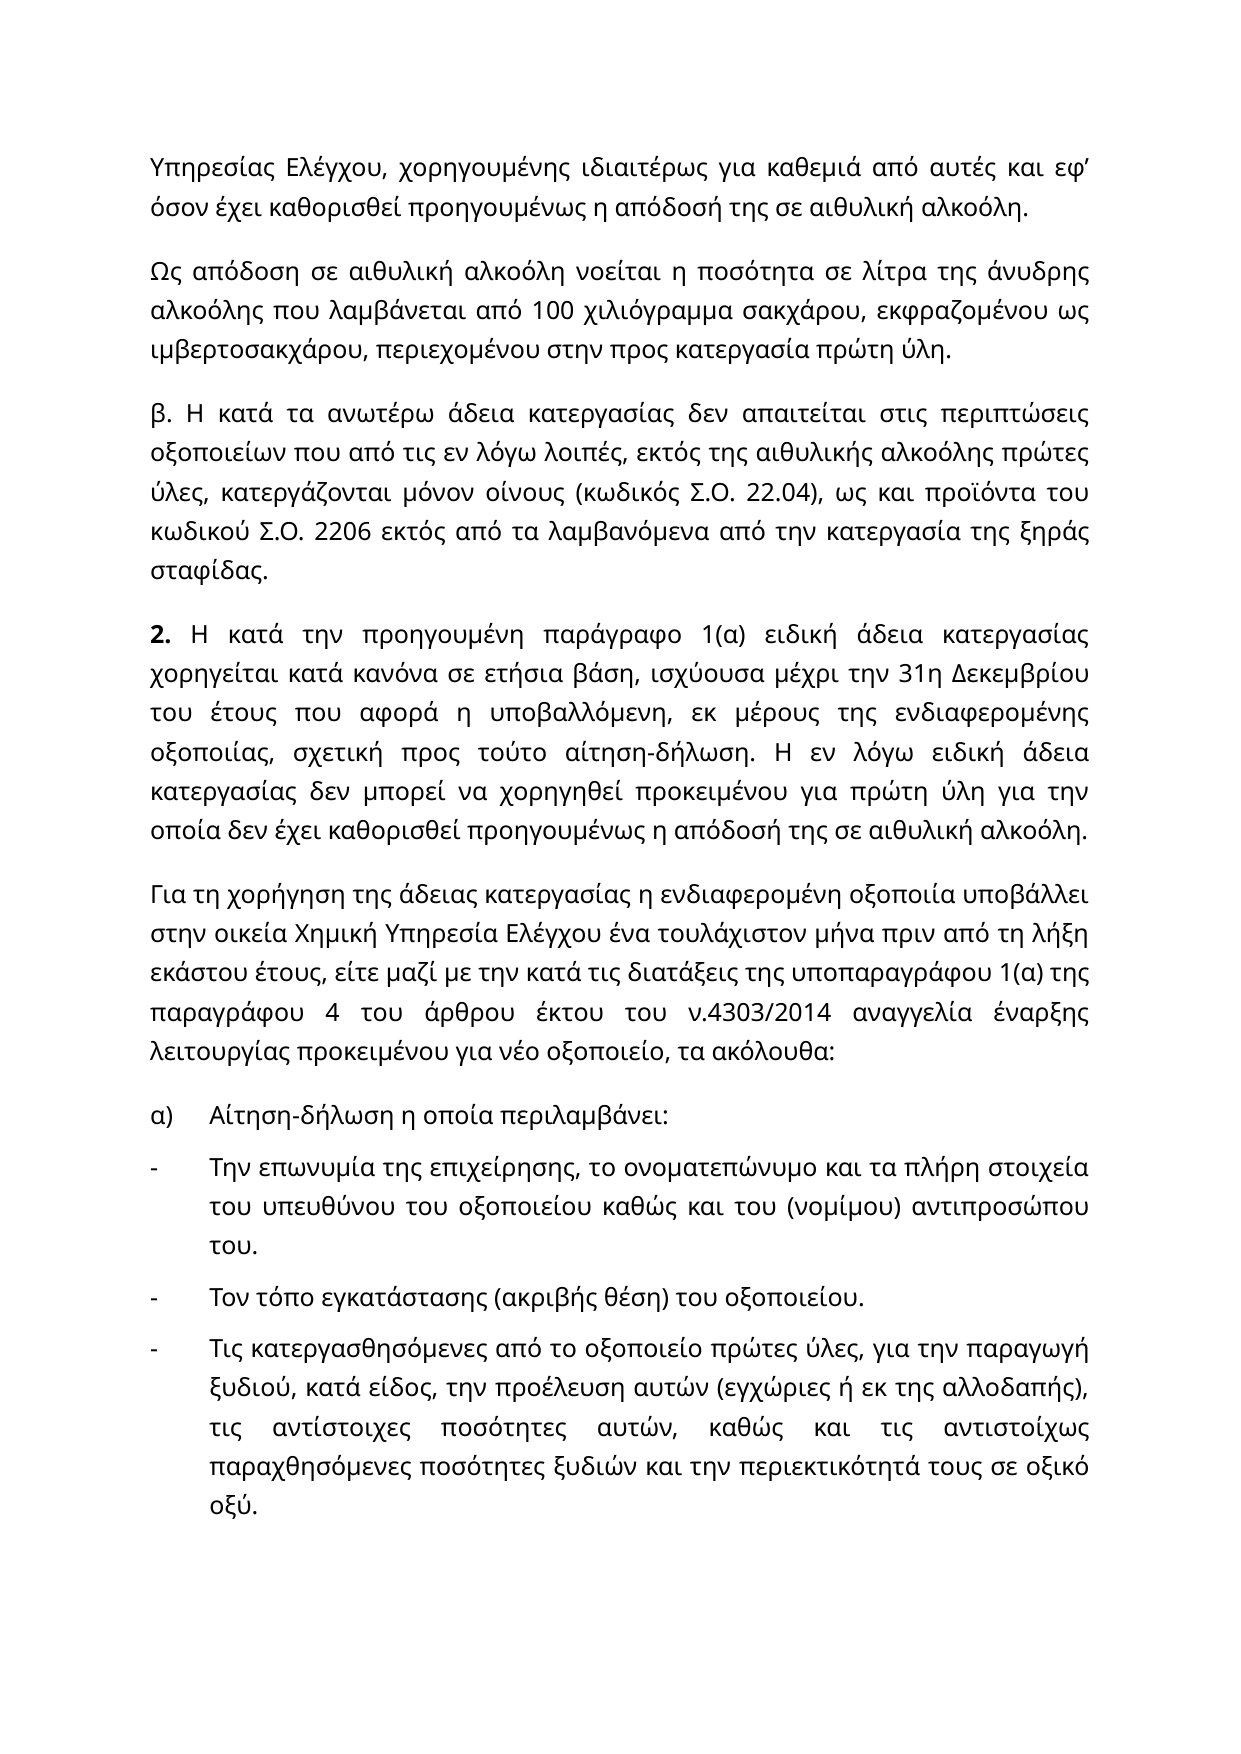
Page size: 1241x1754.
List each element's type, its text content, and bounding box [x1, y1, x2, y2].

list - Τις κατεργασθησόμενες από το οξοποιείο πρώτες ύλες, για την παραγωγή ξυδιού, κατά είδος, την προέλευση αυτών (εγχώριες ή εκ της αλλοδαπής), τις αντίστοιχες ποσότητες αυτών, καθώς και τις αντιστοίχως παραχθησόμενες ποσότητες ξυδιών και την περιεκτικότητά τους σε οξικό οξύ. [150, 1331, 1090, 1522]
text Υπηρεσίας Ελέγχου, χορηγουμένης ιδιαιτέρως για καθεμιά από αυτές και εφ’ όσον έχει καθορισθεί προηγουμένως η απόδοσή της σε αιθυλική αλκοόλη. [150, 150, 1090, 223]
list - Την επωνυμία της επιχείρησης, το ονοματεπώνυμο και τα πλήρη στοιχεία του υπευθύνου του οξοποιείου καθώς και του (νομίμου) αντιπροσώπου του. [150, 1149, 1090, 1262]
text Ως απόδοση σε αιθυλική αλκοόλη νοείται η ποσότητα σε λίτρα της άνυδρης αλκοόλης που λαμβάνεται από 100 χιλιόγραμμα σακχάρου, εκφραζομένου ως ιμβερτοσακχάρου, περιεχομένου στην προς κατεργασία πρώτη ύλη. [150, 253, 1090, 366]
list α) Αίτηση-δήλωση η οποία περιλαμβάνει: [150, 1097, 1090, 1132]
list - Τον τόπο εγκατάστασης (ακριβής θέση) του οξοποιείου. [150, 1279, 1090, 1313]
text β. Η κατά τα ανωτέρω άδεια κατεργασίας δεν απαιτείται στις περιπτώσεις οξοποιείων που από τις εν λόγω λοιπές, εκτός της αιθυλικής αλκοόλης πρώτες ύλες, κατεργάζονται μόνον οίνους (κωδικός Σ.Ο. 22.04), ως και προϊόντα του κωδικού Σ.Ο. 2206 εκτός από τα λαμβανόμενα από την κατεργασία της ξηράς σταφίδας. [150, 396, 1090, 587]
text Για τη χορήγηση της άδειας κατεργασίας η ενδιαφερομένη οξοποιία υποβάλλει στην οικεία Χημική Υπηρεσία Ελέγχου ένα τουλάχιστον μήνα πριν από τη λήξη εκάστου έτους, είτε μαζί με την κατά τις διατάξεις της υποπαραγράφου 1(α) της παραγράφου 4 του άρθρου έκτου του ν.4303/2014 αναγγελία έναρξης λειτουργίας προκειμένου για νέο οξοποιείο, τα ακόλουθα: [150, 877, 1090, 1067]
text 2. Η κατά την προηγουμένη παράγραφο 1(α) ειδική άδεια κατεργασίας χορηγείται κατά κανόνα σε ετήσια βάση, ισχύουσα μέχρι την 31η Δεκεμβρίου του έτους που αφορά η υποβαλλόμενη, εκ μέρους της ενδιαφερομένης οξοποιίας, σχετική προς τούτο αίτηση-δήλωση. Η εν λόγω ειδική άδεια κατεργασίας δεν μπορεί να χορηγηθεί προκειμένου για πρώτη ύλη για την οποία δεν έχει καθορισθεί προηγουμένως η απόδοσή της σε αιθυλική αλκοόλη. [150, 617, 1090, 847]
